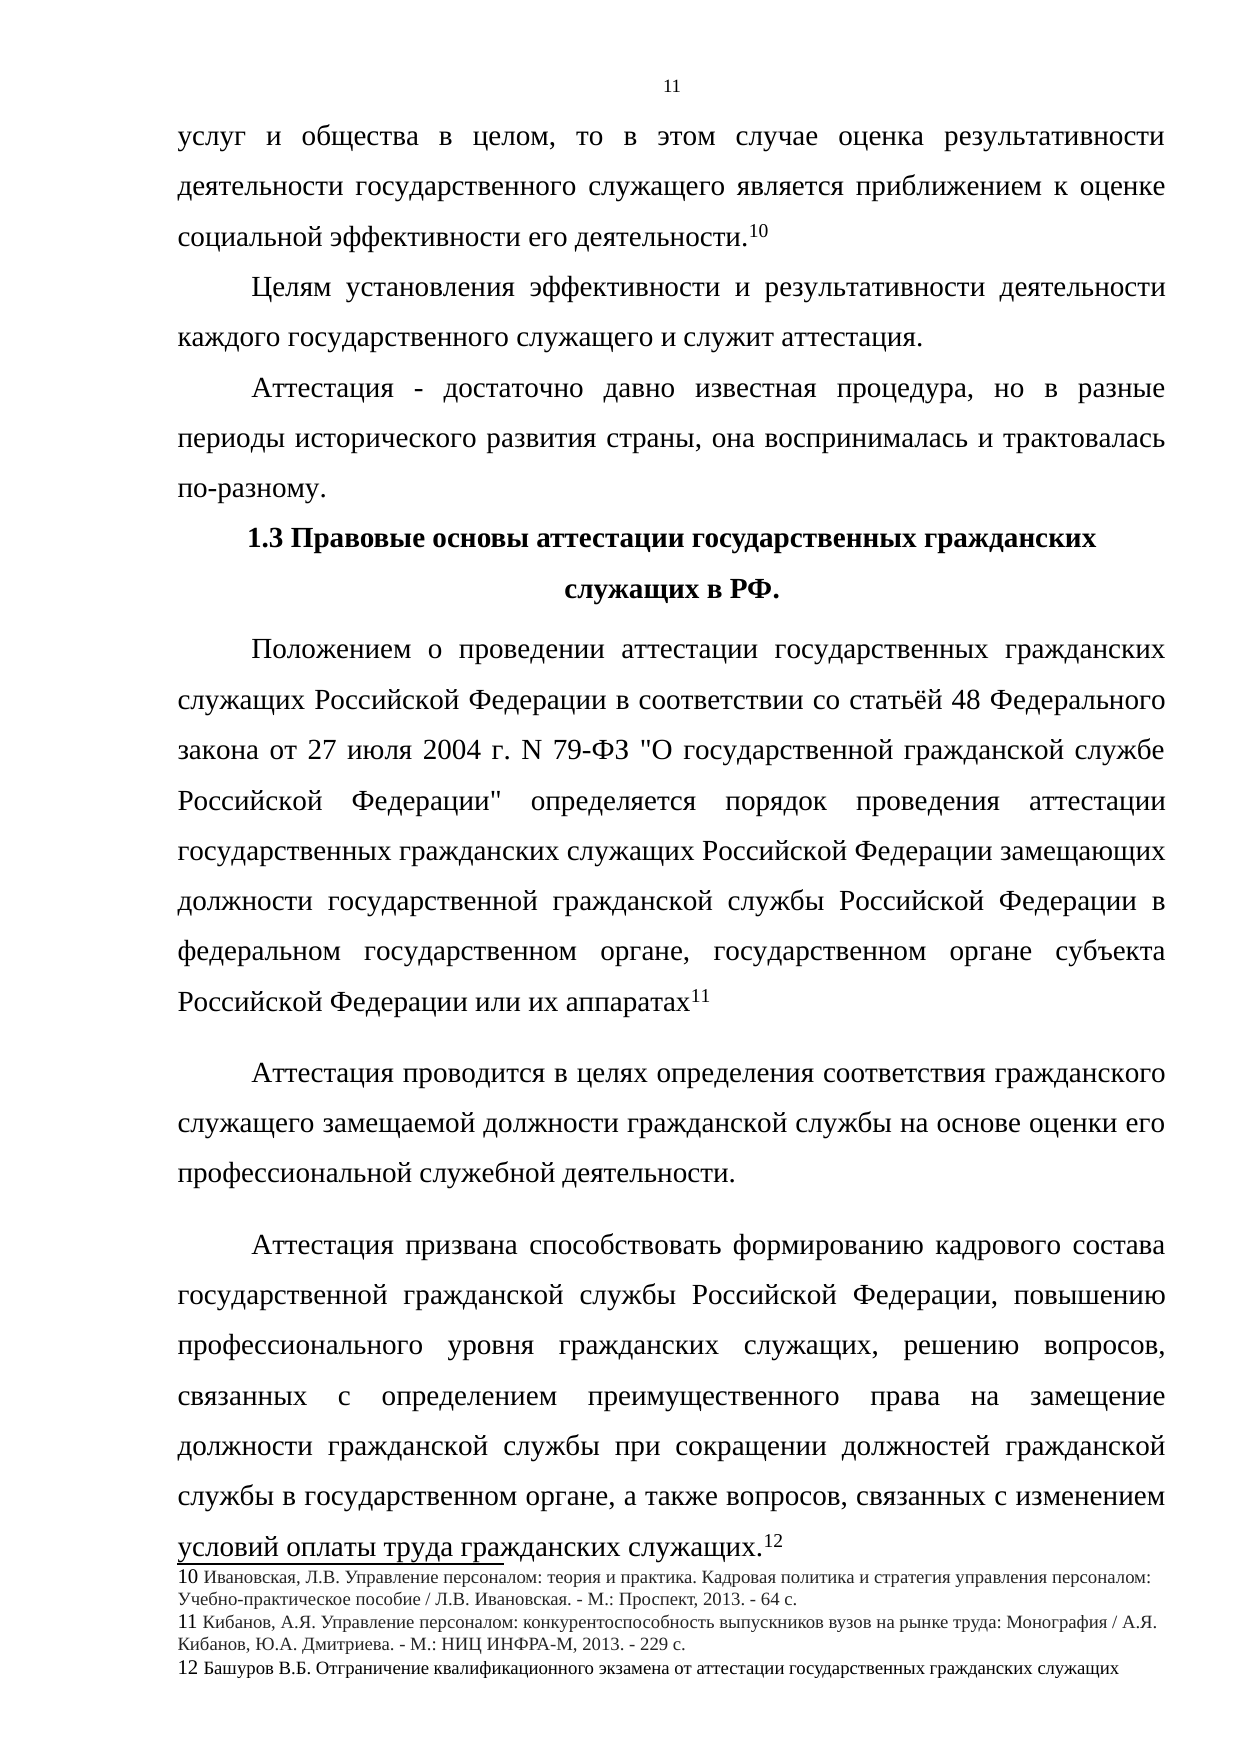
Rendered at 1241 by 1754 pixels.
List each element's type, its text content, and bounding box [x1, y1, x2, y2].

text услуг и общества в целом, то в этом случае оценка результативности деятельности государственного служащего является приближением к оценке социальной эффективности его деятельности. [177, 118, 1166, 252]
text Ивановская, Л.В. Управление персоналом: теория и практика. Кадровая политика и стратегия управления персоналом: Учебно-практическое пособие / Л.В. Ивановская. - М.: Проспект, 2013. - 64 c. [177, 1564, 1166, 1609]
text Башуров В.Б. Отграничение квалификационного экзамена от аттестации государственных гражданских служащих [177, 1655, 1166, 1679]
text Аттестация - достаточно давно известная процедура, но в разные периоды исторического развития страны, она воспринималась и трактовалась по-разному. [177, 370, 1166, 504]
text Аттестация проводится в целях определения соответствия гражданского служащего замещаемой должности гражданской службы на основе оценки его профессиональной служебной деятельности. [177, 1055, 1166, 1189]
text Аттестация призвана способствовать формированию кадрового состава государственной гражданской службы Российской Федерации, повышению профессионального уровня гражданских служащих, решению вопросов, связанных с определением преимущественного права на замещение должности гражданской службы при сокращении должностей гражданской службы в государственном органе, а также вопросов, связанных с изменением условий оплаты труда гражданских служащих. [177, 1227, 1166, 1562]
text Целям установления эффективности и результативности деятельности каждого государственного служащего и служит аттестация. [177, 269, 1166, 353]
text Кибанов, А.Я. Управление персоналом: конкурентоспособность выпускников вузов на рынке труда: Монография / А.Я. Кибанов, Ю.А. Дмитриева. - М.: НИЦ ИНФРА-М, 2013. - 229 c. [177, 1609, 1166, 1655]
text Положением о проведении аттестации государственных гражданских служащих Российской Федерации в соответствии со статьёй 48 Федерального закона от 27 июля 2004 г. N 79-ФЗ "О государственной гражданской службе Российской Федерации" определяется порядок проведения аттестации государственных гражданских служащих Российской Федерации замещающих должности государственной гражданской службы Российской Федерации в федеральном государственном органе, государственном органе субъекта Российской Федерации или их аппаратах [177, 632, 1166, 1017]
text 1.3 Правовые основы аттестации государственных гражданских служащих в РФ. [177, 521, 1166, 604]
